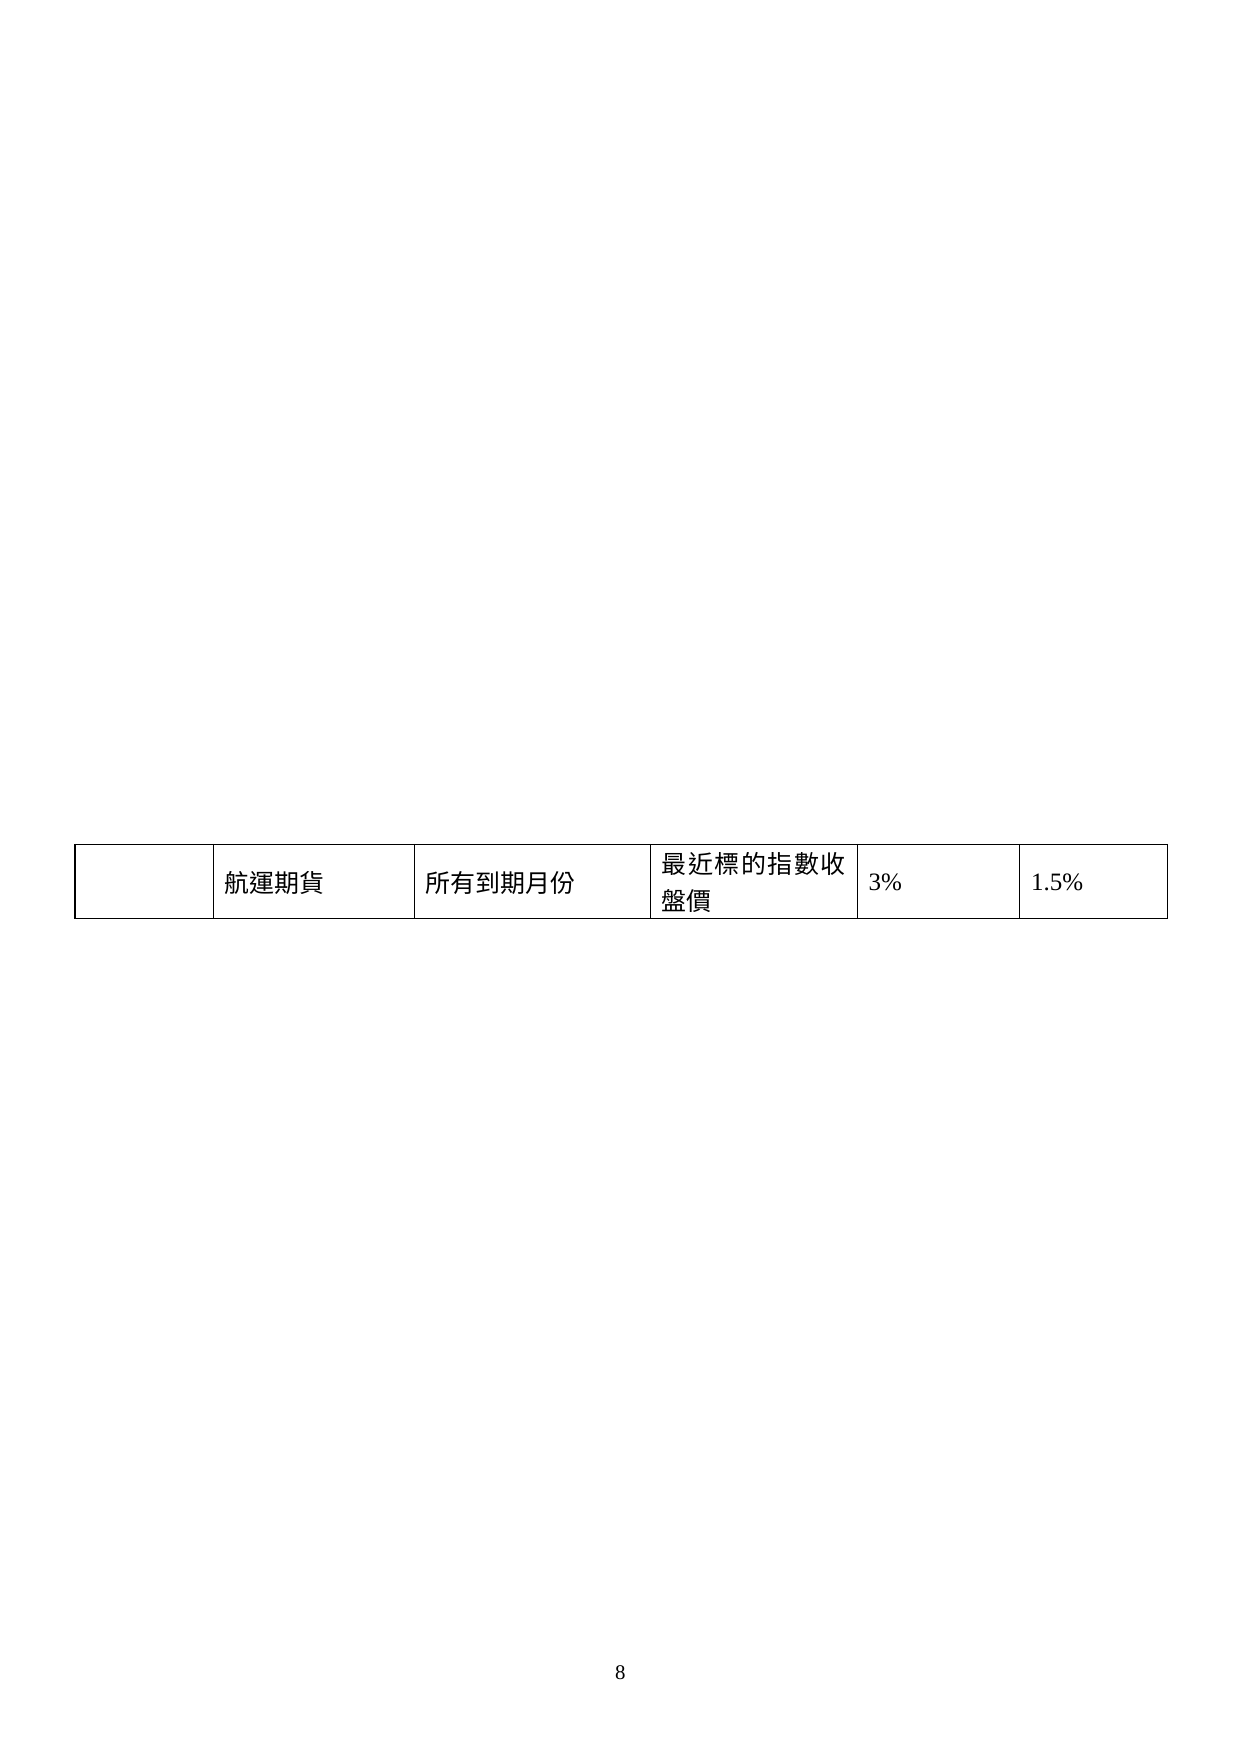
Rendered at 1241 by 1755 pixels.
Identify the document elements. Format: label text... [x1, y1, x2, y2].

table_cell 所有到期月份 [415, 845, 650, 917]
table_cell 最近標的指數收盤價 [651, 845, 857, 917]
table_cell 航運期貨 [214, 845, 414, 917]
table_cell 1.5% [1020, 845, 1167, 917]
table_cell [76, 845, 213, 917]
table_cell 3% [858, 845, 1019, 917]
